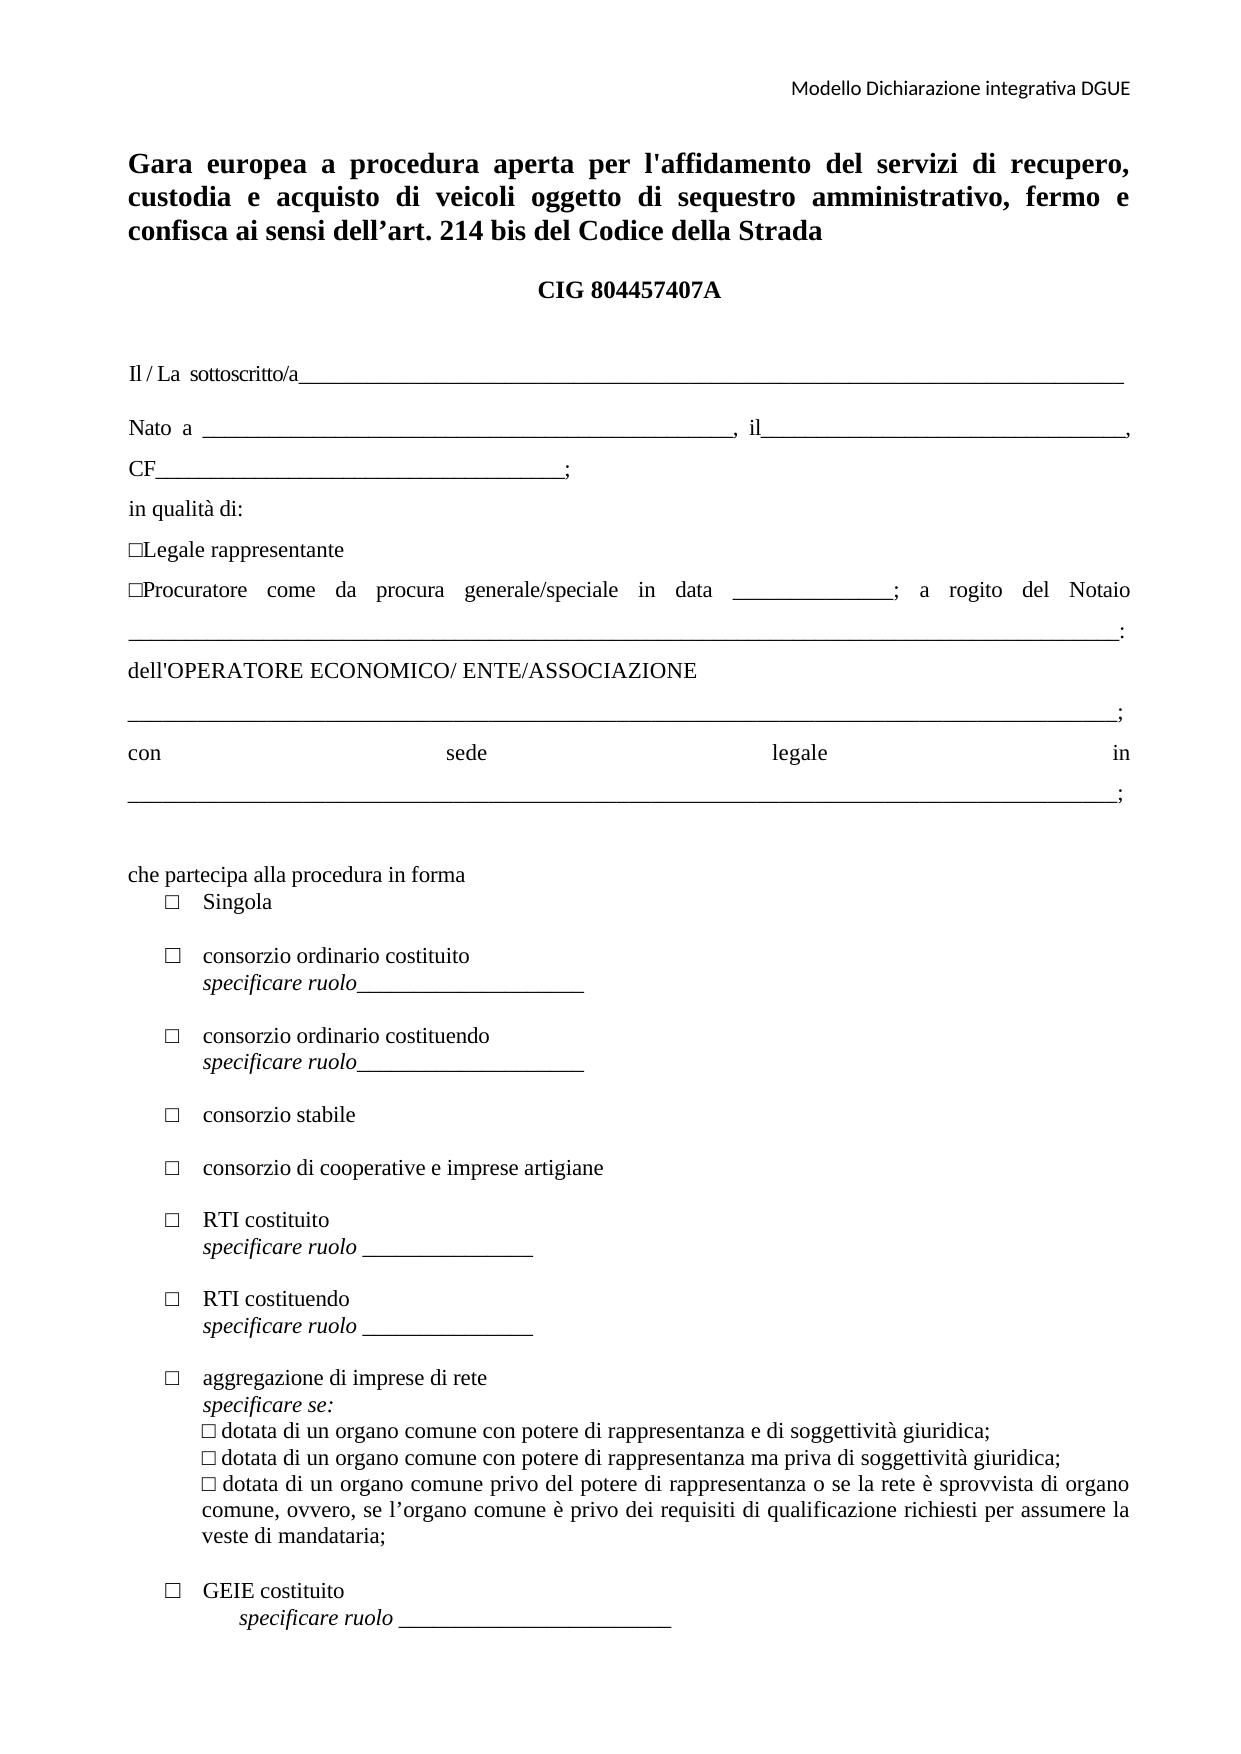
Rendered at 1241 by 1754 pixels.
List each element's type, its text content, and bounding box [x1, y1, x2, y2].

list consorzio di cooperative e imprese artigiane [165, 1154, 1131, 1180]
text dell'OPERATORE ECONOMICO/ ENTE/ASSOCIAZIONE [128, 647, 1131, 687]
list consorzio stabile [165, 1101, 1131, 1127]
list aggregazione di imprese di rete [165, 1364, 1131, 1391]
text Gara europea a procedura aperta per l'affidamento del servizi di recupero, custodia e acquisto di veicoli oggetto di sequestro amministrativo, fermo e confisca ai sensi dell’art. 214 bis del Codice della Strada [128, 146, 1131, 247]
list consorzio ordinario costituendo [165, 1022, 1131, 1048]
text CIG 804457407A [128, 275, 1131, 304]
text □Legale rappresentante [129, 525, 1131, 566]
list Singola [165, 888, 1131, 914]
list RTI costituito [165, 1206, 1131, 1233]
text specificare ruolo _______________ [203, 1312, 1131, 1338]
text specificare ruolo____________________ [165, 969, 1131, 996]
text □ dotata di un organo comune con potere di rappresentanza e di soggettività giuridica; [202, 1417, 1131, 1443]
text che partecipa alla procedura in forma [128, 861, 1131, 888]
list RTI costituendo [165, 1285, 1131, 1312]
text Il / La sottoscritto/a________________________________________________________________________ [129, 360, 1131, 387]
text specificare ruolo____________________ [203, 1048, 1131, 1074]
text □Procuratore come da procura generale/speciale in data ______________; a rogito del Notaio ________________________________________________________________________________________: [129, 566, 1131, 647]
text Nato a ________________________________________________, il_________________________________, CF_____________________________________; [128, 403, 1131, 484]
text in qualità di: [128, 484, 1131, 525]
list GEIE costituito [165, 1575, 1131, 1604]
text _____________________________________________________________________________________; [128, 687, 1131, 728]
text specificare se: [203, 1391, 1131, 1417]
text con sede legale in _____________________________________________________________________________________; [128, 728, 1131, 809]
text specificare ruolo _______________ [203, 1233, 1131, 1259]
list consorzio ordinario costituito [165, 940, 1131, 969]
text □ dotata di un organo comune privo del potere di rappresentanza o se la rete è sprovvista di organo comune, ovvero, se l’organo comune è privo dei requisiti di qualificazione richiesti per assumere la veste di mandataria; [202, 1470, 1131, 1549]
text specificare ruolo ________________________ [165, 1604, 1131, 1630]
text □ dotata di un organo comune con potere di rappresentanza ma priva di soggettività giuridica; [202, 1443, 1131, 1470]
